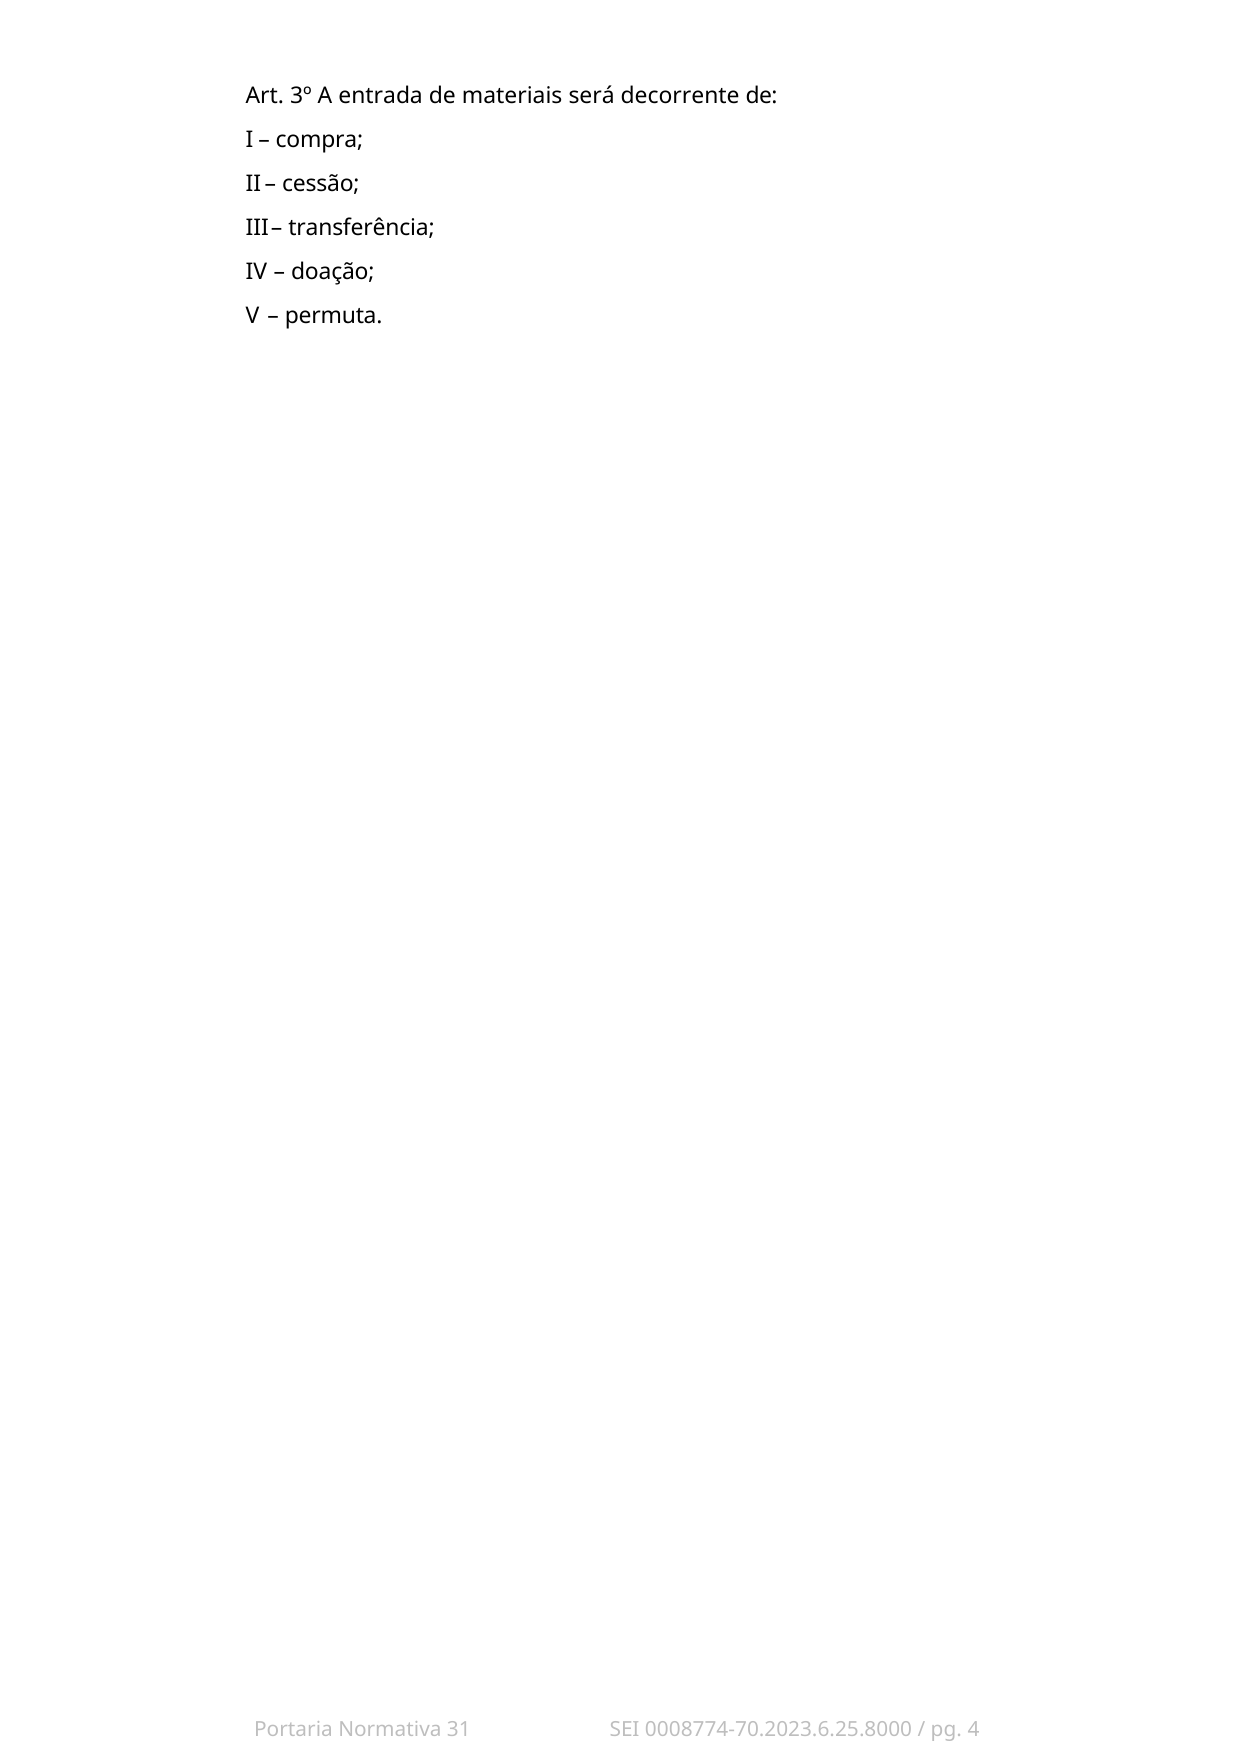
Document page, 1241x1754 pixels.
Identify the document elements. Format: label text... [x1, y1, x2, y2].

text Art. 3º A entrada de materiais será decorrente de: [245, 78, 1181, 110]
list – transferência; [245, 211, 1181, 242]
list – compra; [245, 123, 1181, 154]
list – cessão; [245, 167, 1181, 198]
list – permuta. [245, 299, 1181, 331]
list – doação; [245, 255, 1181, 286]
